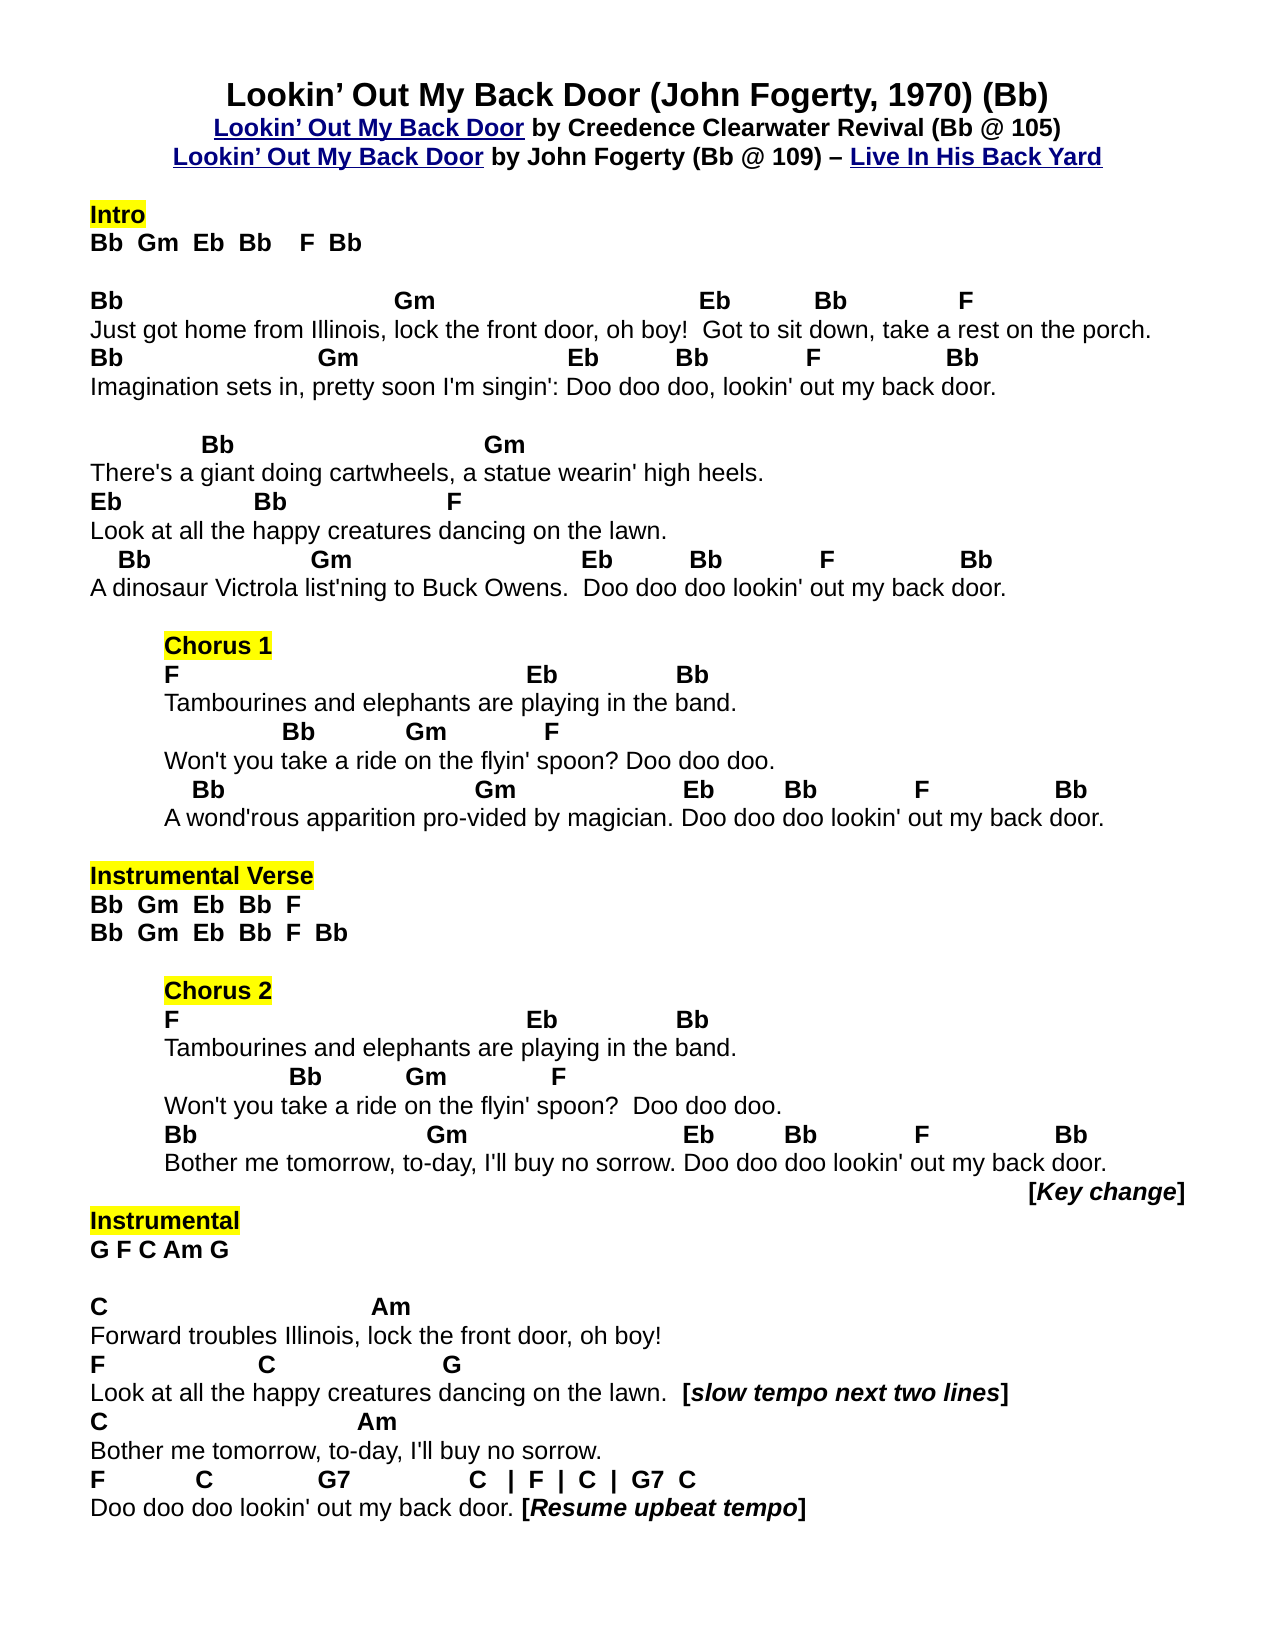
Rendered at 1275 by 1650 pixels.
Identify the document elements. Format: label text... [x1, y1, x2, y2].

text A dinosaur Victrola list'ning to Buck Owens. Doo doo doo lookin' out my back door. [90, 573, 1185, 602]
text Won't you take a ride on the flyin' spoon? Doo doo doo. [164, 1091, 1185, 1120]
text Lookin’ Out My Back Door by Creedence Clearwater Revival (Bb @ 105) [90, 113, 1185, 142]
text Bb Gm Eb Bb F Bb [90, 545, 1185, 573]
text Bb Gm F [164, 1062, 1185, 1091]
text Instrumental [90, 1206, 1185, 1235]
text Bb Gm Eb Bb F Bb [164, 775, 1185, 803]
text Chorus 1 [164, 631, 1185, 660]
text Bb Gm Eb Bb F Bb [164, 1120, 1185, 1148]
text Bother me tomorrow, to-day, I'll buy no sorrow. [90, 1436, 1185, 1465]
text F Eb Bb [164, 1005, 1185, 1033]
text There's a giant doing cartwheels, a statue wearin' high heels. [90, 458, 1185, 487]
text F Eb Bb [164, 660, 1185, 688]
text Intro [90, 200, 1185, 228]
text Forward troubles Illinois, lock the front door, oh boy! [90, 1321, 1185, 1350]
text C Am [90, 1292, 1185, 1321]
text Chorus 2 [164, 976, 1185, 1005]
text Look at all the happy creatures dancing on the lawn. [90, 516, 1185, 545]
text Bb Gm F [164, 717, 1185, 746]
text Just got home from Illinois, lock the front door, oh boy! Got to sit down, take a rest on the porch. [90, 315, 1185, 343]
text Won't you take a ride on the flyin' spoon? Doo doo doo. [164, 746, 1185, 775]
text Bb Gm Eb Bb F Bb [90, 343, 1185, 372]
text F C G [90, 1350, 1185, 1378]
text Bb Gm Eb Bb F Bb [90, 228, 1185, 257]
text Imagination sets in, pretty soon I'm singin': Doo doo doo, lookin' out my back door. [90, 372, 1185, 401]
text Tambourines and elephants are playing in the band. [164, 688, 1185, 717]
text C Am [90, 1407, 1185, 1436]
text Lookin’ Out My Back Door (John Fogerty, 1970) (Bb) [90, 75, 1185, 113]
text Bb Gm Eb Bb F Bb Gm Eb Bb F Bb [90, 890, 1185, 947]
text Bb Gm Eb Bb F [90, 286, 1185, 315]
text Eb Bb F [90, 487, 1185, 516]
text F C G7 C | F | C | G7 C [90, 1465, 1185, 1493]
text Tambourines and elephants are playing in the band. [164, 1033, 1185, 1062]
text Lookin’ Out My Back Door by John Fogerty (Bb @ 109) – Live In His Back Yard [90, 142, 1185, 171]
text Bother me tomorrow, to-day, I'll buy no sorrow. Doo doo doo lookin' out my back door. [164, 1148, 1185, 1177]
text Instrumental Verse [90, 861, 1185, 890]
text A wond'rous apparition pro-vided by magician. Doo doo doo lookin' out my back door. [164, 803, 1185, 832]
text G F C Am G [90, 1235, 1185, 1263]
text Doo doo doo lookin' out my back door. [Resume upbeat tempo] [90, 1493, 1185, 1522]
text [Key change] [90, 1177, 1185, 1206]
text Look at all the happy creatures dancing on the lawn. [slow tempo next two lines] [90, 1378, 1185, 1407]
text Bb Gm [90, 430, 1185, 458]
